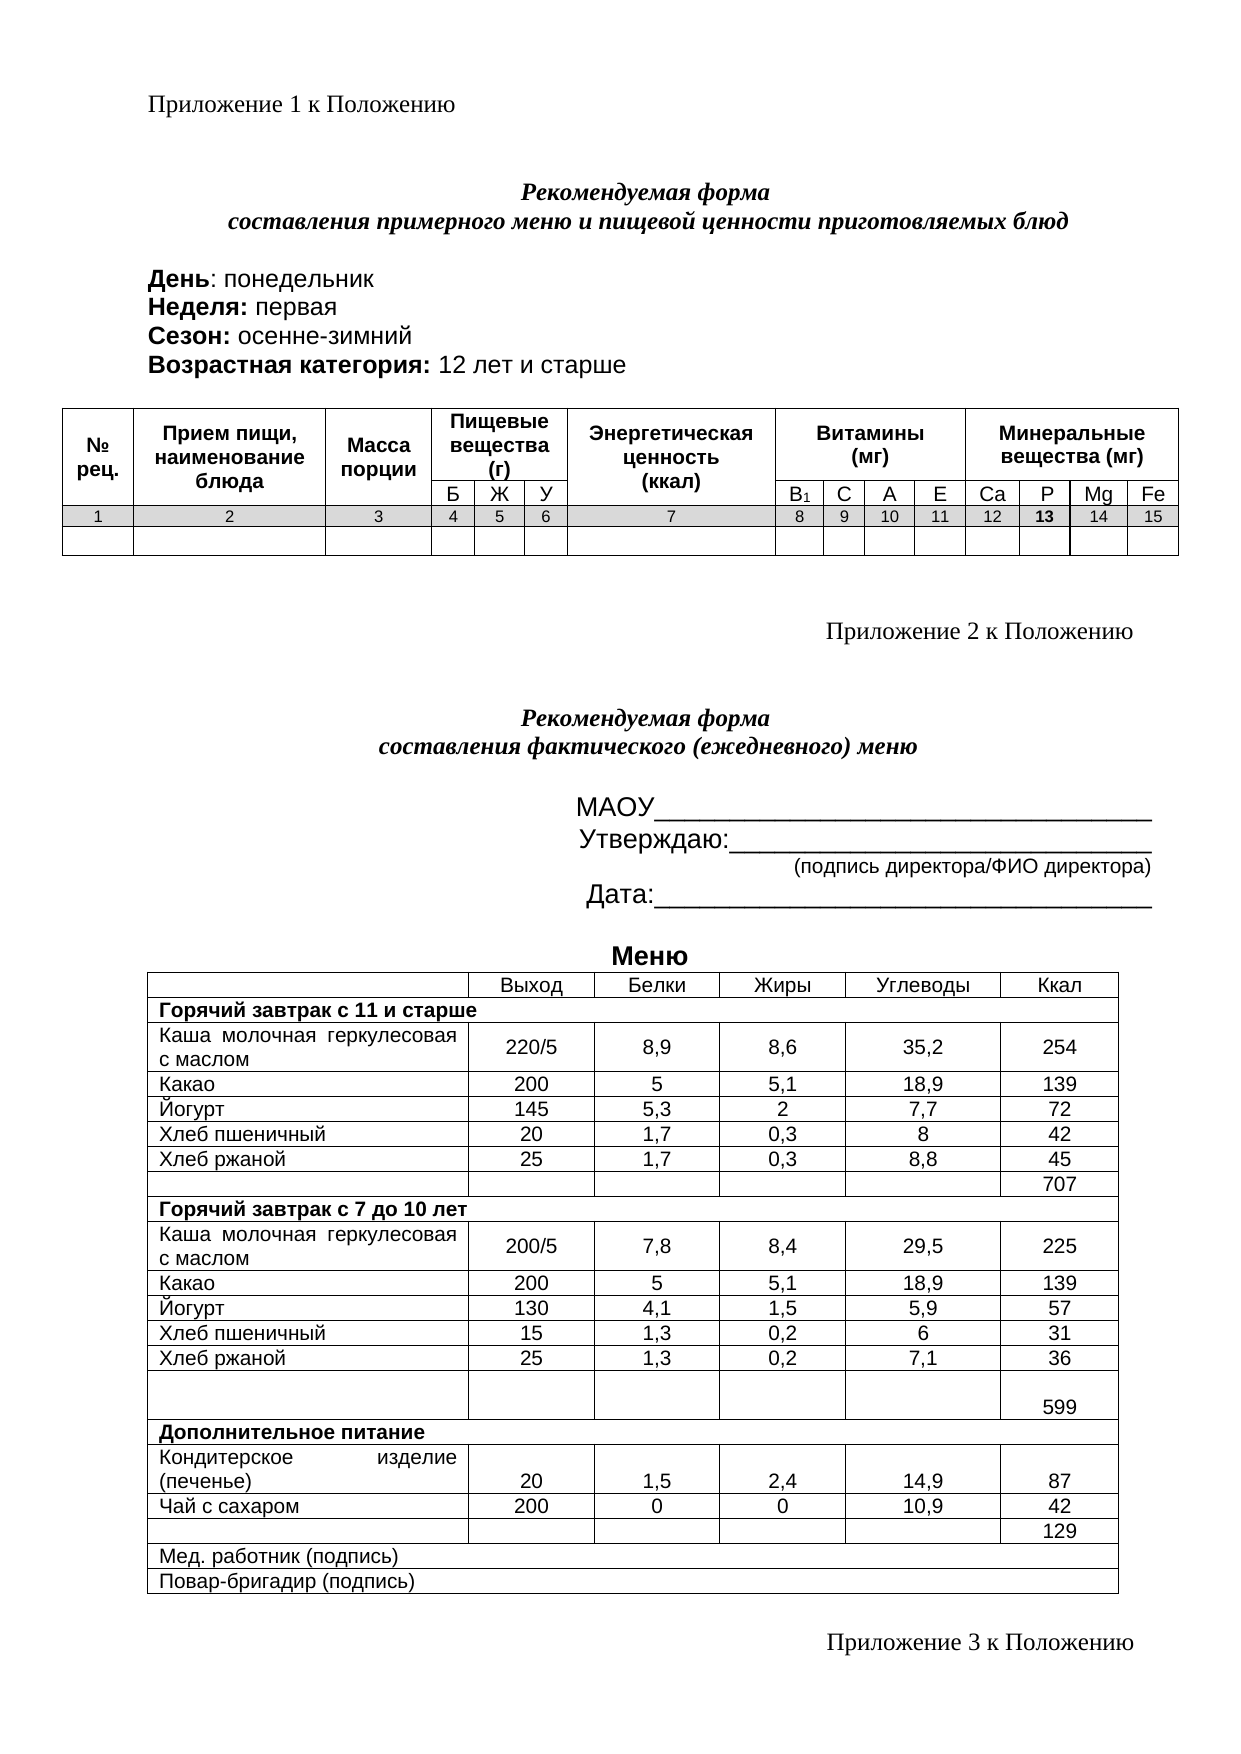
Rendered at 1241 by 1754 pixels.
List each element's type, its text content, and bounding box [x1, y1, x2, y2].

table_cell 3 [326, 506, 431, 526]
table_cell 0 [595, 1494, 719, 1517]
table_header Жиры [720, 973, 845, 997]
table_cell Е [915, 481, 965, 505]
table_cell 8 [776, 506, 823, 526]
table_cell Хлеб пшеничный [148, 1122, 468, 1146]
table_cell 15 [1128, 506, 1178, 526]
text составления примерного меню и пищевой ценности приготовляемых блюд [148, 206, 1152, 235]
table_cell [595, 1371, 719, 1418]
table_cell 14,9 [846, 1445, 1000, 1492]
table_cell 2 [134, 506, 325, 526]
text Неделя: первая [148, 292, 1152, 321]
table_cell 0,2 [720, 1346, 845, 1369]
table_header Витамины (мг) [776, 409, 965, 480]
table_header Выход [469, 973, 594, 997]
table_header № рец. [63, 409, 133, 505]
table_cell Хлеб ржаной [148, 1346, 468, 1369]
table_cell Кондитерское изделие (печенье) [148, 1445, 468, 1492]
table_cell Fe [1128, 481, 1178, 505]
table_cell [776, 527, 823, 555]
table_cell 8,9 [595, 1023, 719, 1071]
table_cell 57 [1001, 1296, 1118, 1319]
table_cell [469, 1371, 594, 1418]
text Рекомендуемая форма [148, 177, 1152, 206]
table_cell 29,5 [846, 1222, 1000, 1269]
table_cell Чай с сахаром [148, 1494, 468, 1517]
table_cell Мед. работник (подпись) [148, 1544, 1118, 1567]
table_cell [63, 527, 133, 555]
table_header Масса порции [326, 409, 431, 505]
table_cell [595, 1172, 719, 1196]
table_cell 7,8 [595, 1222, 719, 1269]
table_cell 129 [1001, 1519, 1118, 1542]
table_header Белки [595, 973, 719, 997]
table_cell [720, 1371, 845, 1418]
table_cell 5 [475, 506, 524, 526]
table_cell [525, 527, 567, 555]
table_cell 35,2 [846, 1023, 1000, 1071]
table_cell Повар-бригадир (подпись) [148, 1569, 1118, 1592]
table_header [148, 973, 468, 997]
table_cell [720, 1172, 845, 1196]
table_cell Йогурт [148, 1296, 468, 1319]
table_cell 18,9 [846, 1271, 1000, 1294]
table_cell 5 [595, 1072, 719, 1096]
table_cell [469, 1519, 594, 1542]
text Приложение 3 к Положению [148, 1625, 1152, 1656]
table_cell 2,4 [720, 1445, 845, 1492]
table_cell 5 [595, 1271, 719, 1294]
table_cell 139 [1001, 1072, 1118, 1096]
table_cell 25 [469, 1147, 594, 1171]
table_cell [846, 1371, 1000, 1418]
table_cell 5,1 [720, 1072, 845, 1096]
table_cell 145 [469, 1097, 594, 1121]
table_cell 220/5 [469, 1023, 594, 1071]
text Рекомендуемая форма [148, 703, 1152, 731]
table_cell [148, 1172, 468, 1196]
table_cell Йогурт [148, 1097, 468, 1121]
table_cell 5,9 [846, 1296, 1000, 1319]
table_header Прием пищи, наименование блюда [134, 409, 325, 505]
table_cell А [865, 481, 914, 505]
table_cell 8 [846, 1122, 1000, 1146]
table_header Минеральные вещества (мг) [966, 409, 1178, 480]
table_header Углеводы [846, 973, 1000, 997]
table_cell [469, 1172, 594, 1196]
table_cell 4 [432, 506, 474, 526]
table_cell Б [432, 481, 474, 505]
table_cell 6 [846, 1321, 1000, 1344]
table_cell 31 [1001, 1321, 1118, 1344]
table_cell 10 [865, 506, 914, 526]
table_cell [148, 1519, 468, 1542]
table_header Энергетическая ценность (ккал) [568, 409, 775, 505]
table_cell 45 [1001, 1147, 1118, 1171]
table_cell 0,3 [720, 1122, 845, 1146]
table_cell Каша молочная геркулесовая с маслом [148, 1222, 468, 1269]
table_cell [915, 527, 965, 555]
table_cell P [1020, 481, 1069, 505]
text Приложение 2 к Положению [148, 616, 1152, 645]
table_cell 7 [568, 506, 775, 526]
table_cell 1,3 [595, 1346, 719, 1369]
table_cell 254 [1001, 1023, 1118, 1071]
table_cell 5,1 [720, 1271, 845, 1294]
table_cell Mg [1071, 481, 1127, 505]
table_cell 1,7 [595, 1122, 719, 1146]
table_cell [846, 1172, 1000, 1196]
table_cell Каша молочная геркулесовая с маслом [148, 1023, 468, 1071]
table_cell 2 [720, 1097, 845, 1121]
text (подпись директора/ФИО директора) [148, 854, 1152, 878]
table_cell 7,1 [846, 1346, 1000, 1369]
table_cell 139 [1001, 1271, 1118, 1294]
table_cell 1,5 [720, 1296, 845, 1319]
table_cell [1020, 527, 1069, 555]
table_cell 18,9 [846, 1072, 1000, 1096]
table_cell Горячий завтрак с 11 и старше [148, 998, 1118, 1022]
table_cell [148, 1371, 468, 1418]
table_cell 14 [1071, 506, 1127, 526]
table_cell [824, 527, 864, 555]
table_cell 42 [1001, 1494, 1118, 1517]
table_cell У [525, 481, 567, 505]
table_cell 5,3 [595, 1097, 719, 1121]
table_cell 8,6 [720, 1023, 845, 1071]
table_cell 1,5 [595, 1445, 719, 1492]
table_cell 200 [469, 1494, 594, 1517]
table_cell Са [966, 481, 1019, 505]
table_cell Какао [148, 1072, 468, 1096]
table_cell [1128, 527, 1178, 555]
text Утверждаю:____________________________ [148, 823, 1152, 854]
table_cell [568, 527, 775, 555]
table_cell 87 [1001, 1445, 1118, 1492]
text День: понедельник [148, 264, 1152, 292]
table_cell 0,3 [720, 1147, 845, 1171]
table_cell 13 [1020, 506, 1069, 526]
table_cell 200 [469, 1271, 594, 1294]
table_cell 1,7 [595, 1147, 719, 1171]
table_cell В1 [776, 481, 823, 505]
table_cell Какао [148, 1271, 468, 1294]
table_cell 599 [1001, 1371, 1118, 1418]
text Возрастная категория: 12 лет и старше [148, 350, 1152, 379]
table_cell 20 [469, 1122, 594, 1146]
table_cell 200/5 [469, 1222, 594, 1269]
table_cell [326, 527, 431, 555]
table_cell 1,3 [595, 1321, 719, 1344]
table_cell 36 [1001, 1346, 1118, 1369]
table_cell 15 [469, 1321, 594, 1344]
table_cell 25 [469, 1346, 594, 1369]
table_cell 707 [1001, 1172, 1118, 1196]
table_cell 0 [720, 1494, 845, 1517]
table_cell 130 [469, 1296, 594, 1319]
table_cell [966, 527, 1019, 555]
text Сезон: осенне-зимний [148, 321, 1152, 350]
table_cell С [824, 481, 864, 505]
table_cell 225 [1001, 1222, 1118, 1269]
table_cell 20 [469, 1445, 594, 1492]
table_cell [846, 1519, 1000, 1542]
table_cell 0,2 [720, 1321, 845, 1344]
table_cell Хлеб пшеничный [148, 1321, 468, 1344]
table_cell 6 [525, 506, 567, 526]
table_cell Дополнительное питание [148, 1420, 1118, 1443]
table_cell 8,8 [846, 1147, 1000, 1171]
table_cell Ж [475, 481, 524, 505]
table_cell [134, 527, 325, 555]
table_cell Хлеб ржаной [148, 1147, 468, 1171]
text МАОУ_________________________________ [148, 791, 1152, 823]
table_cell 10,9 [846, 1494, 1000, 1517]
table_cell Горячий завтрак с 7 до 10 лет [148, 1197, 1118, 1221]
table_header Ккал [1001, 973, 1118, 997]
table_cell [865, 527, 914, 555]
table_cell 200 [469, 1072, 594, 1096]
table_cell 11 [915, 506, 965, 526]
table_cell 9 [824, 506, 864, 526]
table_cell [475, 527, 524, 555]
table_cell [432, 527, 474, 555]
table_cell 1 [63, 506, 133, 526]
text Меню [148, 940, 1152, 972]
table_cell [1071, 527, 1127, 555]
table_cell 12 [966, 506, 1019, 526]
table_cell 42 [1001, 1122, 1118, 1146]
table_cell [595, 1519, 719, 1542]
table_header Пищевые вещества (г) [432, 409, 567, 480]
table_cell 4,1 [595, 1296, 719, 1319]
text Приложение 1 к Положению [148, 89, 1152, 117]
table_cell 7,7 [846, 1097, 1000, 1121]
table_cell 72 [1001, 1097, 1118, 1121]
text составления фактического (ежедневного) меню [148, 731, 1152, 760]
table_cell [720, 1519, 845, 1542]
table_cell 8,4 [720, 1222, 845, 1269]
text Дата:_________________________________ [148, 878, 1152, 909]
